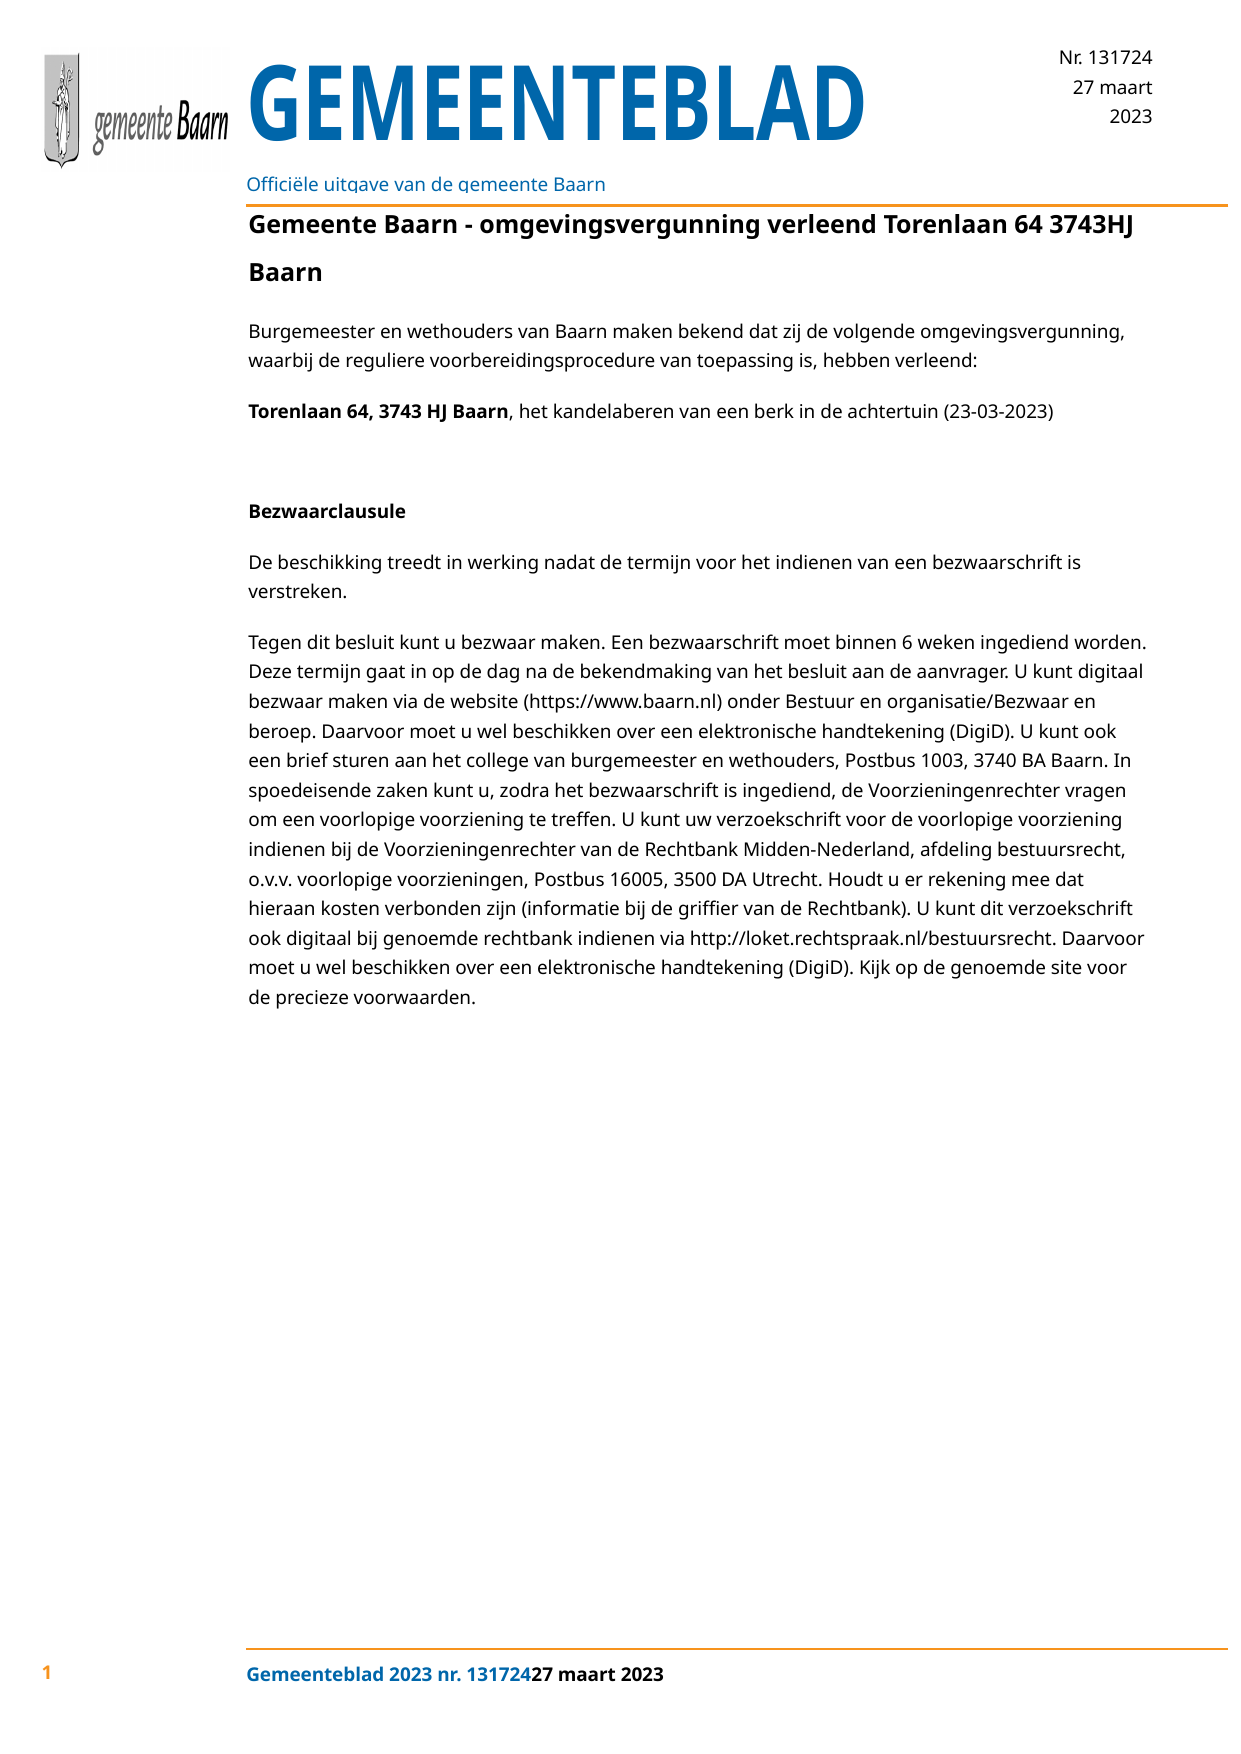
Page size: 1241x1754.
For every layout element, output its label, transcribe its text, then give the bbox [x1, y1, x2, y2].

text Bezwaarclausule [248, 499, 1152, 524]
text Burgemeester en wethouders van Baarn maken bekend dat zij de volgende omgevingsvergunning, waarbij de reguliere voorbereidingsprocedure van toepassing is, hebben verleend: [248, 318, 1152, 373]
text De beschikking treedt in werking nadat de termijn voor het indienen van een bezwaarschrift is verstreken. [248, 549, 1152, 604]
picture [41, 47, 231, 172]
text Torenlaan 64, 3743 HJ Baarn, het kandelaberen van een berk in de achtertuin (23-03-2023) [248, 398, 1152, 424]
text Gemeente Baarn - omgevingsvergunning verleend Torenlaan 64 3743HJ Baarn [248, 207, 1152, 288]
text Tegen dit besluit kunt u bezwaar maken. Een bezwaarschrift moet binnen 6 weken ingediend worden. Deze termijn gaat in op de dag na de bekendmaking van het besluit aan de aanvrager. U kunt digitaal bezwaar maken via de website (https://www.baarn.nl) onder Bestuur en organisatie/Bezwaar en beroep. Daarvoor moet u wel beschikken over een elektronische handtekening (DigiD). U kunt ook een brief sturen aan het college van burgemeester en wethouders, Postbus 1003, 3740 BA Baarn. In spoedeisende zaken kunt u, zodra het bezwaarschrift is ingediend, de Voorzieningenrechter vragen om een voorlopige voorziening te treffen. U kunt uw verzoekschrift voor de voorlopige voorziening indienen bij de Voorzieningenrechter van de Rechtbank Midden-Nederland, afdeling bestuursrecht, o.v.v. voorlopige voorzieningen, Postbus 16005, 3500 DA Utrecht. Houdt u er rekening mee dat hieraan kosten verbonden zijn (informatie bij de griffier van de Rechtbank). U kunt dit verzoekschrift ook digitaal bij genoemde rechtbank indienen via http://loket.rechtspraak.nl/bestuursrecht. Daarvoor moet u wel beschikken over een elektronische handtekening (DigiD). Kijk op de genoemde site voor de precieze voorwaarden. [248, 629, 1152, 1010]
